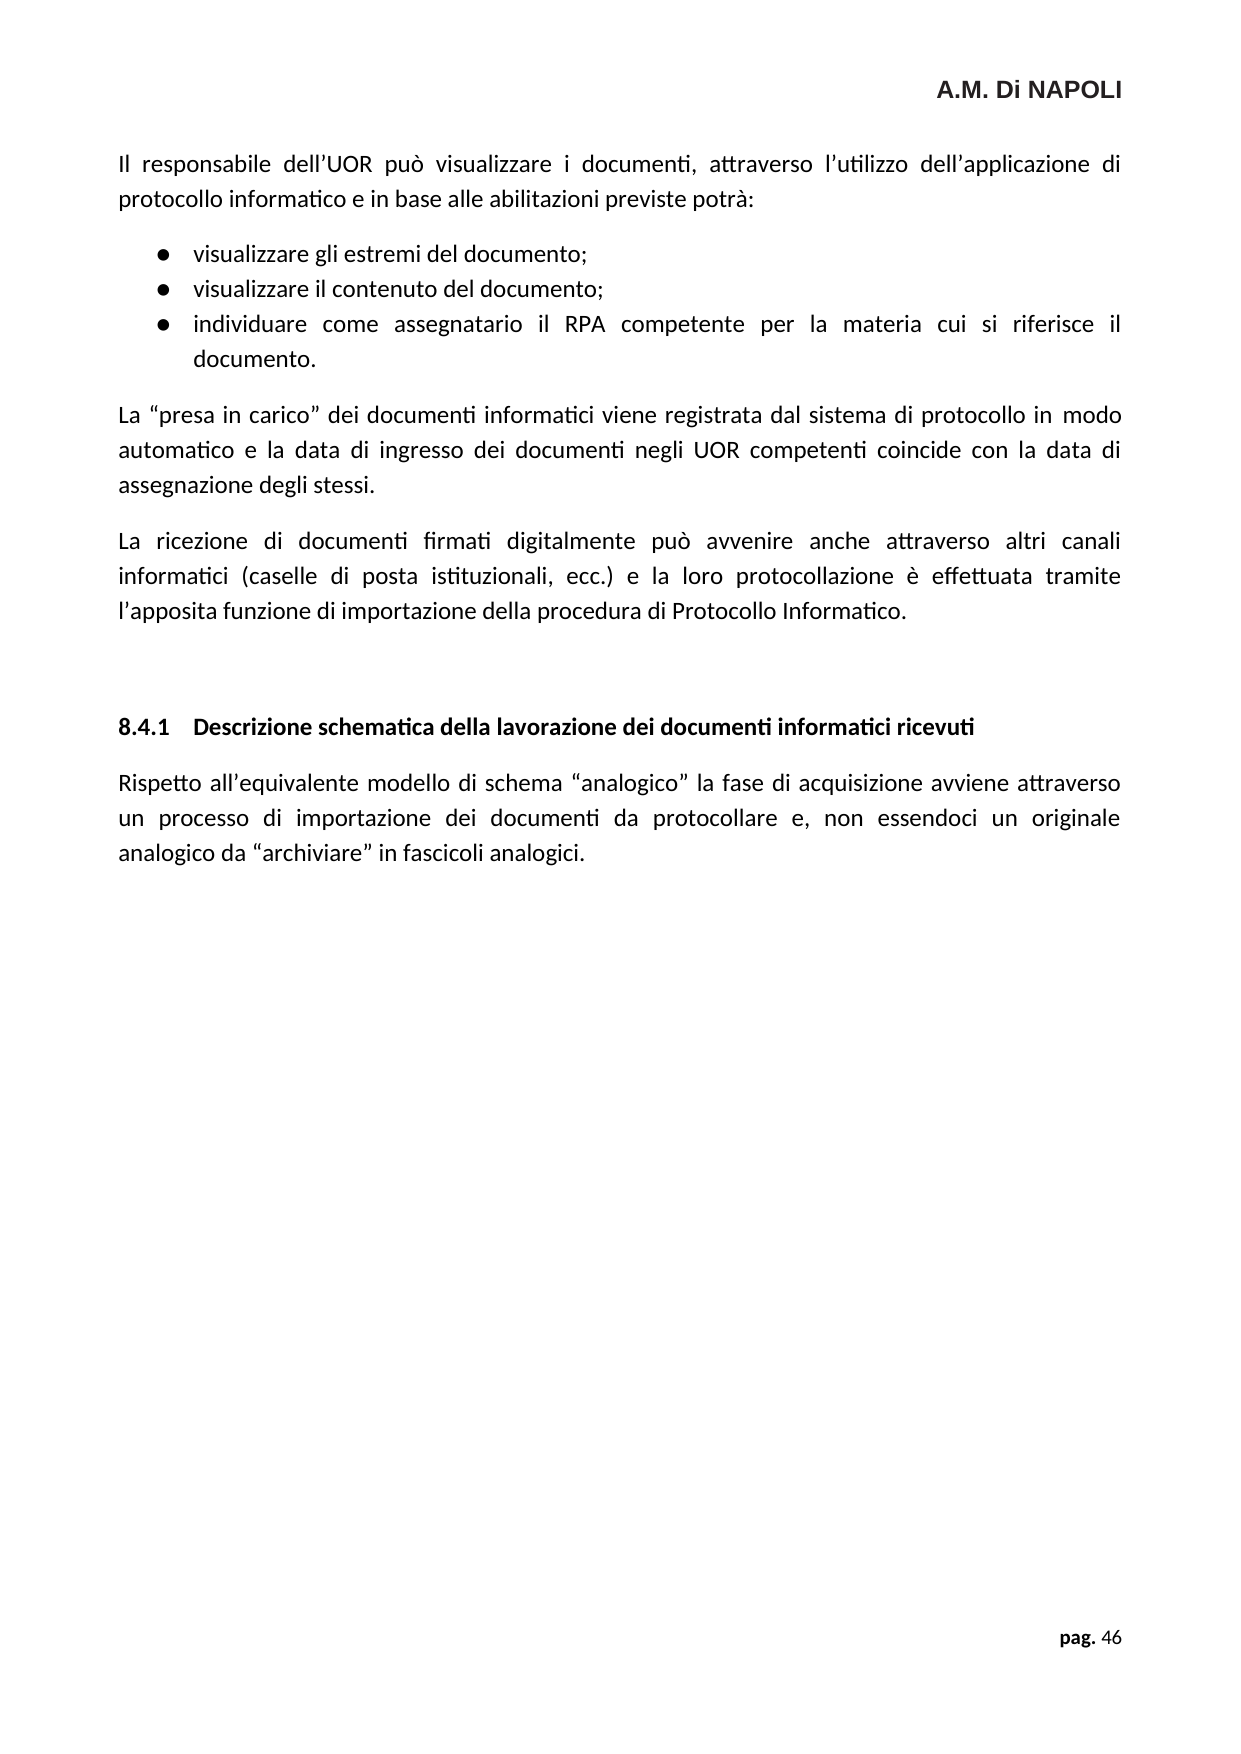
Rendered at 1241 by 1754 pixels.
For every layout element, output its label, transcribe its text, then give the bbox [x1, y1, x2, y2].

text Il responsabile dell’UOR può visualizzare i documenti, attraverso l’utilizzo dell’applicazione di protocollo informatico e in base alle abilitazioni previste potrà: [118, 148, 1122, 213]
text La ricezione di documenti firmati digitalmente può avvenire anche attraverso altri canali informatici (caselle di posta istituzionali, ecc.) e la loro protocollazione è effettuata tramite l’apposita funzione di importazione della procedura di Protocollo Informatico. [118, 525, 1122, 626]
text La “presa in carico” dei documenti informatici viene registrata dal sistema di protocollo in modo automatico e la data di ingresso dei documenti negli UOR competenti coincide con la data di assegnazione degli stessi. [118, 399, 1122, 500]
list Descrizione schematica della lavorazione dei documenti informatici ricevuti [118, 711, 1122, 742]
list visualizzare gli estremi del documento; [156, 238, 1122, 269]
text Rispetto all’equivalente modello di schema “analogico” la fase di acquisizione avviene attraverso un processo di importazione dei documenti da protocollare e, non essendoci un originale analogico da “archiviare” in fascicoli analogici. [118, 767, 1122, 867]
list individuare come assegnatario il RPA competente per la materia cui si riferisce il documento. [156, 308, 1122, 374]
list visualizzare il contenuto del documento; [156, 273, 1122, 304]
